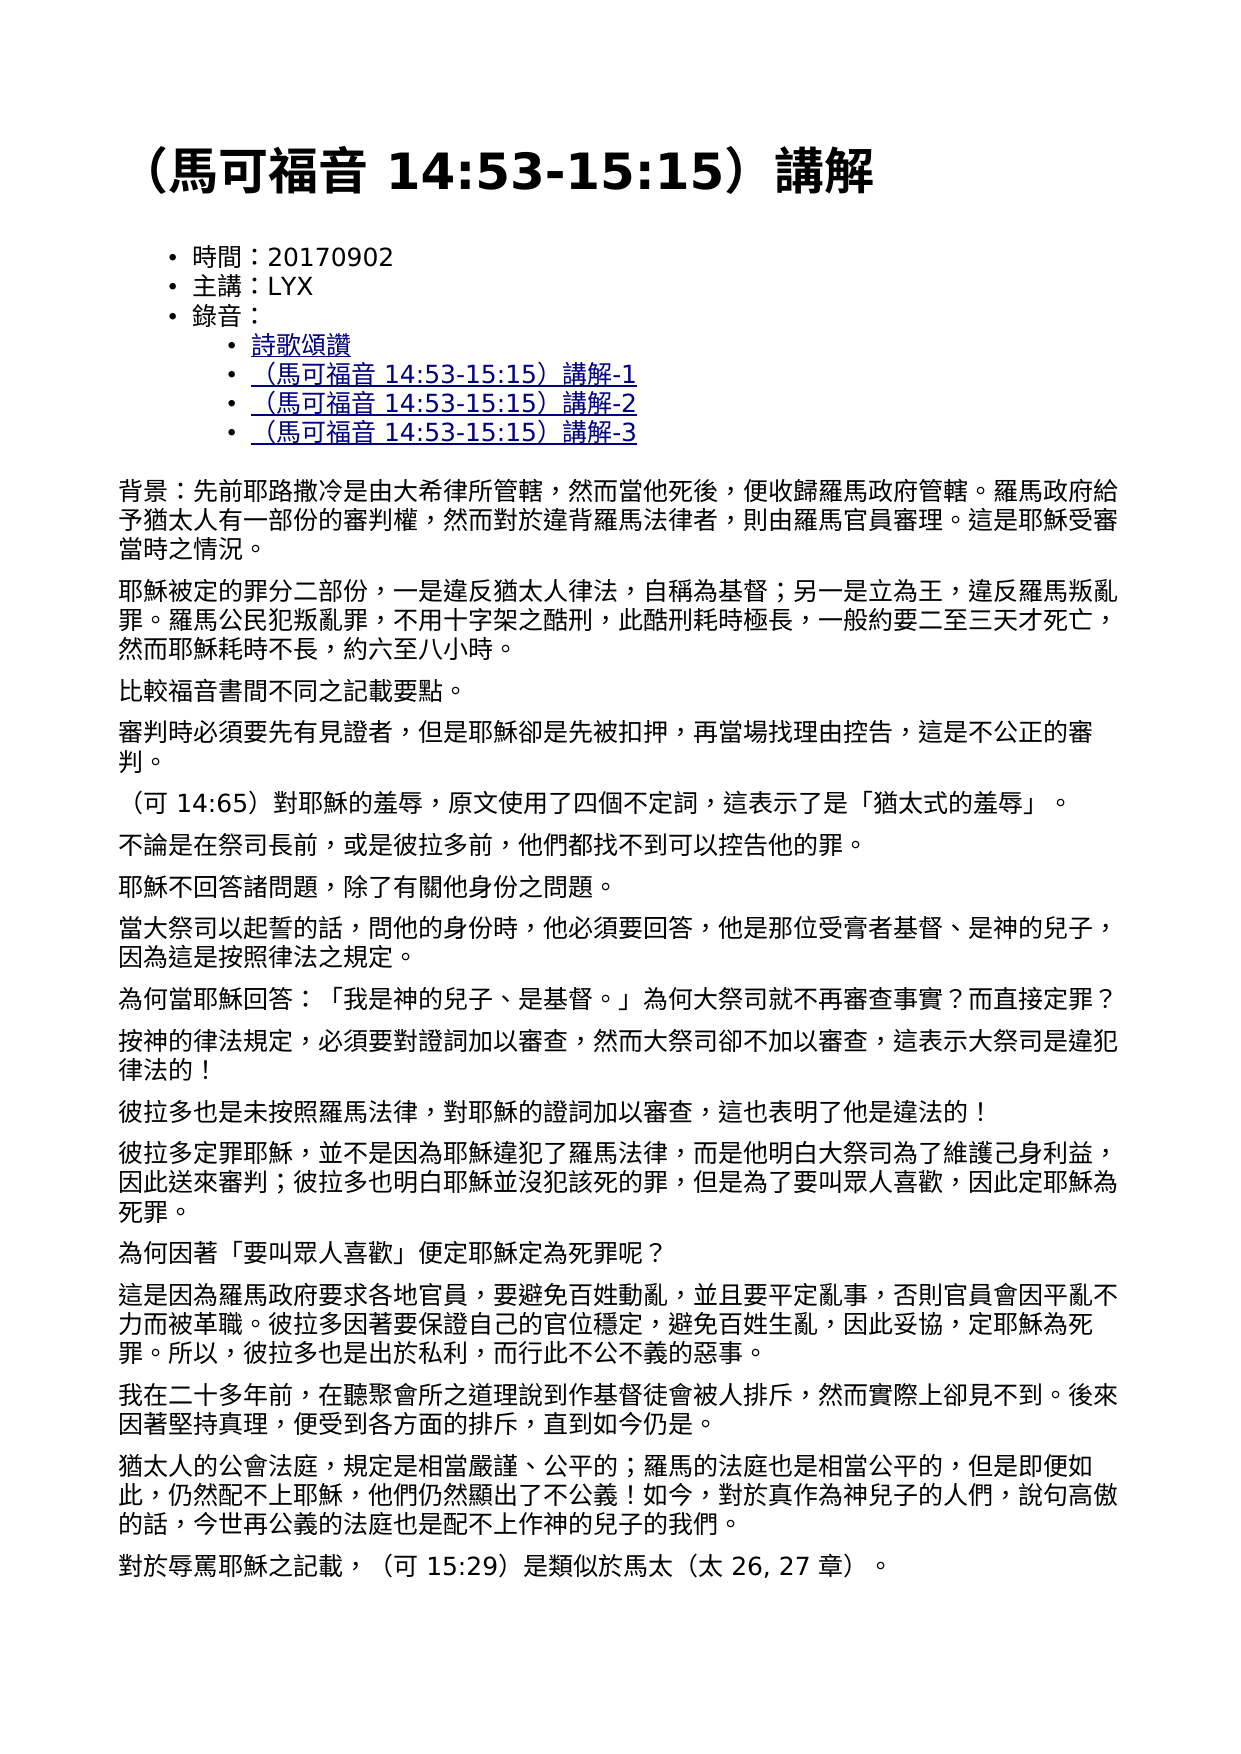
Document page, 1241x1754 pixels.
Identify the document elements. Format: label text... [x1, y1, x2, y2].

text 不論是在祭司長前，或是彼拉多前，他們都找不到可以控告他的罪。 [118, 831, 1122, 860]
subtitle （馬可福音 14:53-15:15）講解 [118, 143, 1122, 201]
list （馬可福音 14:53-15:15）講解-2 [236, 389, 1122, 418]
text 為何當耶穌回答：「我是神的兒子、是基督。」為何大祭司就不再審查事實？而直接定罪？ [118, 985, 1122, 1014]
text 這是因為羅馬政府要求各地官員，要避免百姓動亂，並且要平定亂事，否則官員會因平亂不力而被革職。彼拉多因著要保證自己的官位穩定，避免百姓生亂，因此妥協，定耶穌為死罪。所以，彼拉多也是出於私利，而行此不公不義的惡事。 [118, 1281, 1122, 1369]
text 審判時必須要先有見證者，但是耶穌卻是先被扣押，再當場找理由控告，這是不公正的審判。 [118, 719, 1122, 777]
text 耶穌被定的罪分二部份，一是違反猶太人律法，自稱為基督；另一是立為王，違反羅馬叛亂罪。羅馬公民犯叛亂罪，不用十字架之酷刑，此酷刑耗時極長，一般約要二至三天才死亡，然而耶穌耗時不長，約六至八小時。 [118, 577, 1122, 664]
text 彼拉多定罪耶穌，並不是因為耶穌違犯了羅馬法律，而是他明白大祭司為了維護己身利益，因此送來審判；彼拉多也明白耶穌並沒犯該死的罪，但是為了要叫眾人喜歡，因此定耶穌為死罪。 [118, 1139, 1122, 1227]
text 為何因著「要叫眾人喜歡」便定耶穌定為死罪呢？ [118, 1239, 1122, 1269]
list （馬可福音 14:53-15:15）講解-1 [236, 360, 1122, 389]
text 我在二十多年前，在聽聚會所之道理說到作基督徒會被人排斥，然而實際上卻見不到。後來因著堅持真理，便受到各方面的排斥，直到如今仍是。 [118, 1381, 1122, 1439]
text 比較福音書間不同之記載要點。 [118, 677, 1122, 706]
text 對於辱罵耶穌之記載，（可 15:29）是類似於馬太（太 26, 27 章）。 [118, 1552, 1122, 1581]
text 彼拉多也是未按照羅馬法律，對耶穌的證詞加以審查，這也表明了他是違法的！ [118, 1098, 1122, 1127]
text 按神的律法規定，必須要對證詞加以審查，然而大祭司卻不加以審查，這表示大祭司是違犯律法的！ [118, 1027, 1122, 1085]
text （可 14:65）對耶穌的羞辱，原文使用了四個不定詞，這表示了是「猶太式的羞辱」。 [118, 789, 1122, 819]
list （馬可福音 14:53-15:15）講解-3 [236, 418, 1122, 447]
list 時間：20170902 [177, 243, 1122, 272]
text 當大祭司以起誓的話，問他的身份時，他必須要回答，他是那位受膏者基督、是神的兒子，因為這是按照律法之規定。 [118, 914, 1122, 973]
text 背景：先前耶路撒冷是由大希律所管轄，然而當他死後，便收歸羅馬政府管轄。羅馬政府給予猶太人有一部份的審判權，然而對於違背羅馬法律者，則由羅馬官員審理。這是耶穌受審當時之情況。 [118, 477, 1122, 564]
list 詩歌頌讚 [236, 331, 1122, 360]
list 主講：LYX [177, 272, 1122, 302]
text 猶太人的公會法庭，規定是相當嚴謹、公平的；羅馬的法庭也是相當公平的，但是即便如此，仍然配不上耶穌，他們仍然顯出了不公義！如今，對於真作為神兒子的人們，說句高傲的話，今世再公義的法庭也是配不上作神的兒子的我們。 [118, 1452, 1122, 1539]
text 耶穌不回答諸問題，除了有關他身份之問題。 [118, 873, 1122, 902]
list 錄音： [177, 302, 1122, 331]
